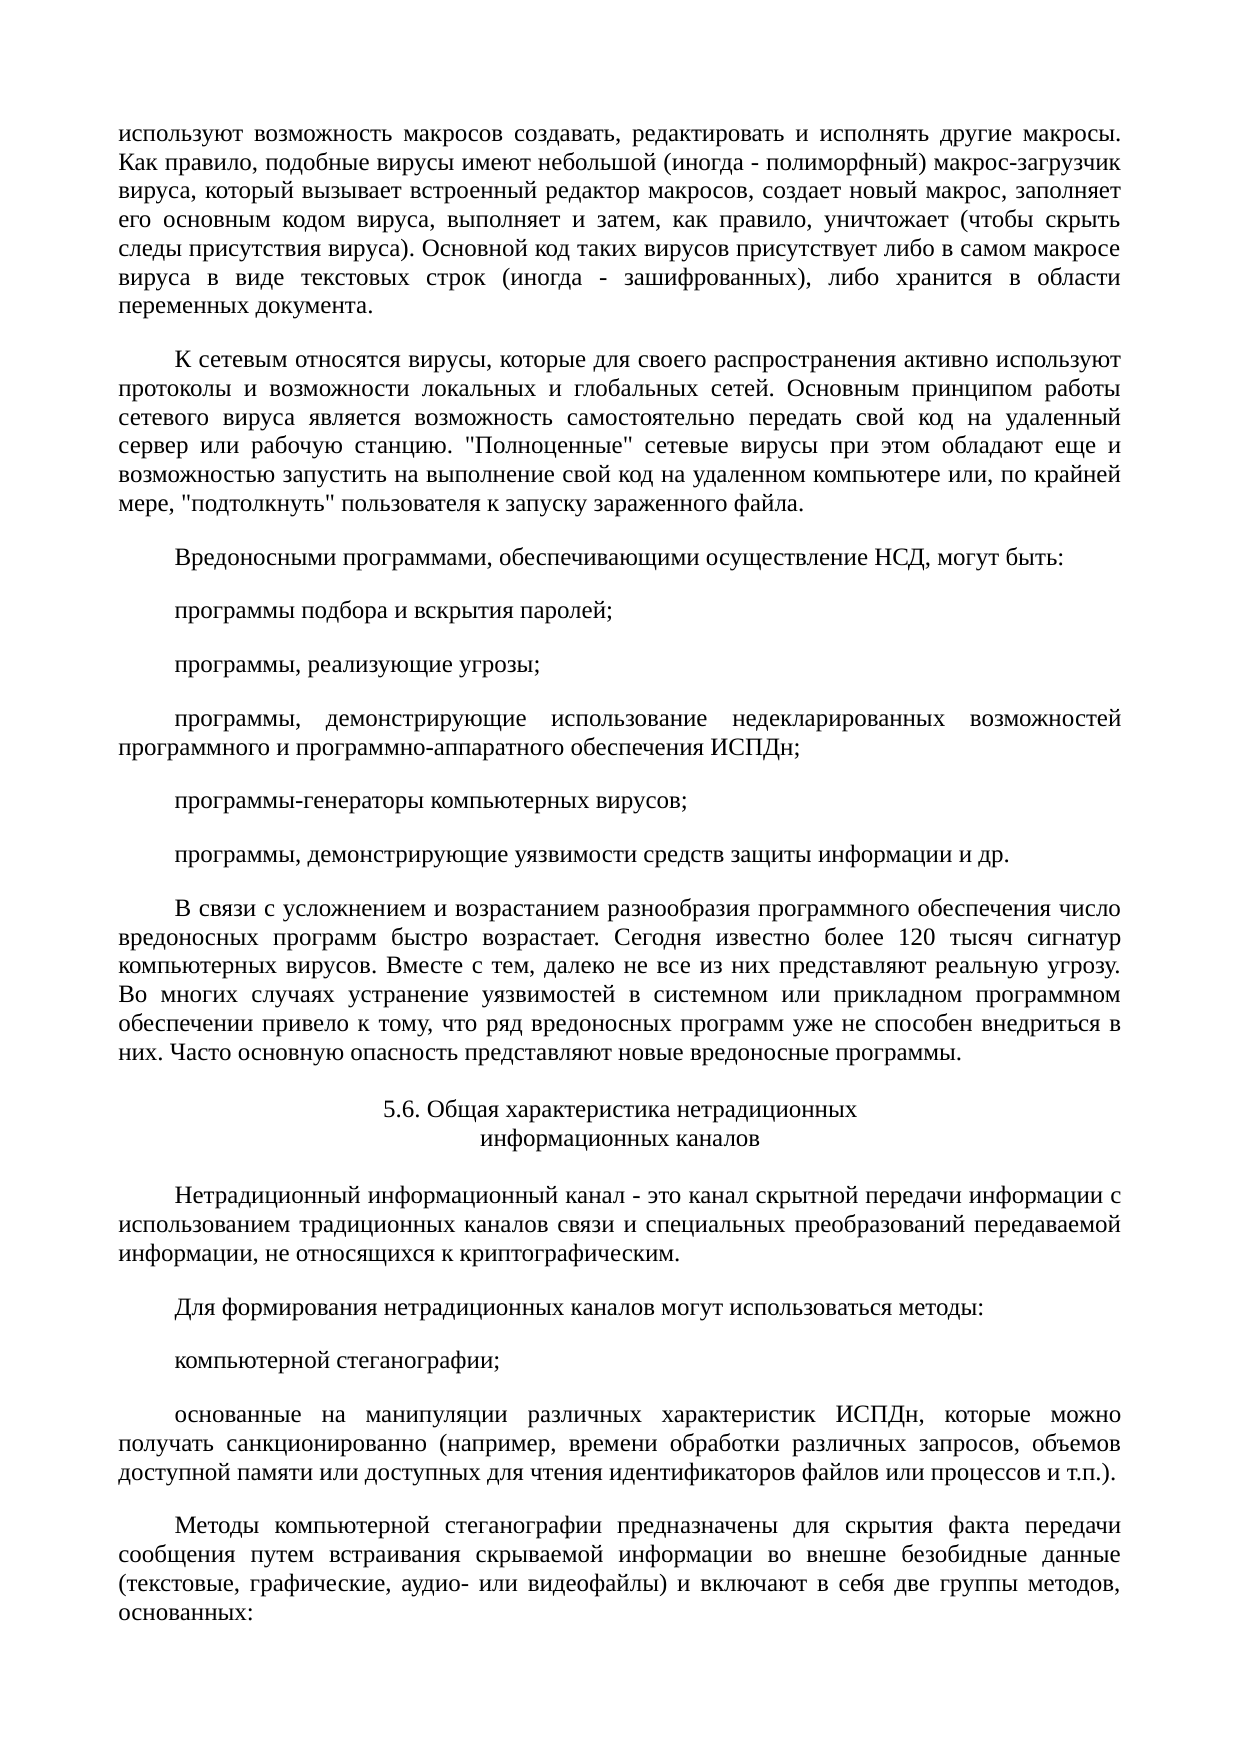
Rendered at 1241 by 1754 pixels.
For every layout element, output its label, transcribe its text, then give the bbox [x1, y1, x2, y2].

text программы, демонстрирующие уязвимости средств защиты информации и др. [118, 839, 1122, 868]
text информационных каналов [118, 1123, 1122, 1152]
text Вредоносными программами, обеспечивающими осуществление НСД, могут быть: [118, 542, 1122, 571]
text К сетевым относятся вирусы, которые для своего распространения активно используют протоколы и возможности локальных и глобальных сетей. Основным принципом работы сетевого вируса является возможность самостоятельно передать свой код на удаленный сервер или рабочую станцию. "Полноценные" сетевые вирусы при этом обладают еще и возможностью запустить на выполнение свой код на удаленном компьютере или, по крайней мере, "подтолкнуть" пользователя к запуску зараженного файла. [118, 344, 1122, 517]
text используют возможность макросов создавать, редактировать и исполнять другие макросы. Как правило, подобные вирусы имеют небольшой (иногда - полиморфный) макрос-загрузчик вируса, который вызывает встроенный редактор макросов, создает новый макрос, заполняет его основным кодом вируса, выполняет и затем, как правило, уничтожает (чтобы скрыть следы присутствия вируса). Основной код таких вирусов присутствует либо в самом макросе вируса в виде текстовых строк (иногда - зашифрованных), либо хранится в области переменных документа. [118, 118, 1122, 319]
text программы подбора и вскрытия паролей; [118, 596, 1122, 624]
text программы-генераторы компьютерных вирусов; [118, 786, 1122, 814]
text Методы компьютерной стеганографии предназначены для скрытия факта передачи сообщения путем встраивания скрываемой информации во внешне безобидные данные (текстовые, графические, аудио- или видеофайлы) и включают в себя две группы методов, основанных: [118, 1511, 1122, 1626]
text программы, демонстрирующие использование недекларированных возможностей программного и программно-аппаратного обеспечения ИСПДн; [118, 703, 1122, 761]
text основанные на манипуляции различных характеристик ИСПДн, которые можно получать санкционированно (например, времени обработки различных запросов, объемов доступной памяти или доступных для чтения идентификаторов файлов или процессов и т.п.). [118, 1399, 1122, 1486]
text Нетрадиционный информационный канал - это канал скрытной передачи информации с использованием традиционных каналов связи и специальных преобразований передаваемой информации, не относящихся к криптографическим. [118, 1181, 1122, 1267]
text компьютерной стеганографии; [118, 1346, 1122, 1374]
text Для формирования нетрадиционных каналов могут использоваться методы: [118, 1292, 1122, 1321]
text В связи с усложнением и возрастанием разнообразия программного обеспечения число вредоносных программ быстро возрастает. Сегодня известно более 120 тысяч сигнатур компьютерных вирусов. Вместе с тем, далеко не все из них представляют реальную угрозу. Во многих случаях устранение уязвимостей в системном или прикладном программном обеспечении привело к тому, что ряд вредоносных программ уже не способен внедриться в них. Часто основную опасность представляют новые вредоносные программы. [118, 893, 1122, 1066]
text программы, реализующие угрозы; [118, 649, 1122, 678]
text 5.6. Общая характеристика нетрадиционных [118, 1094, 1122, 1123]
